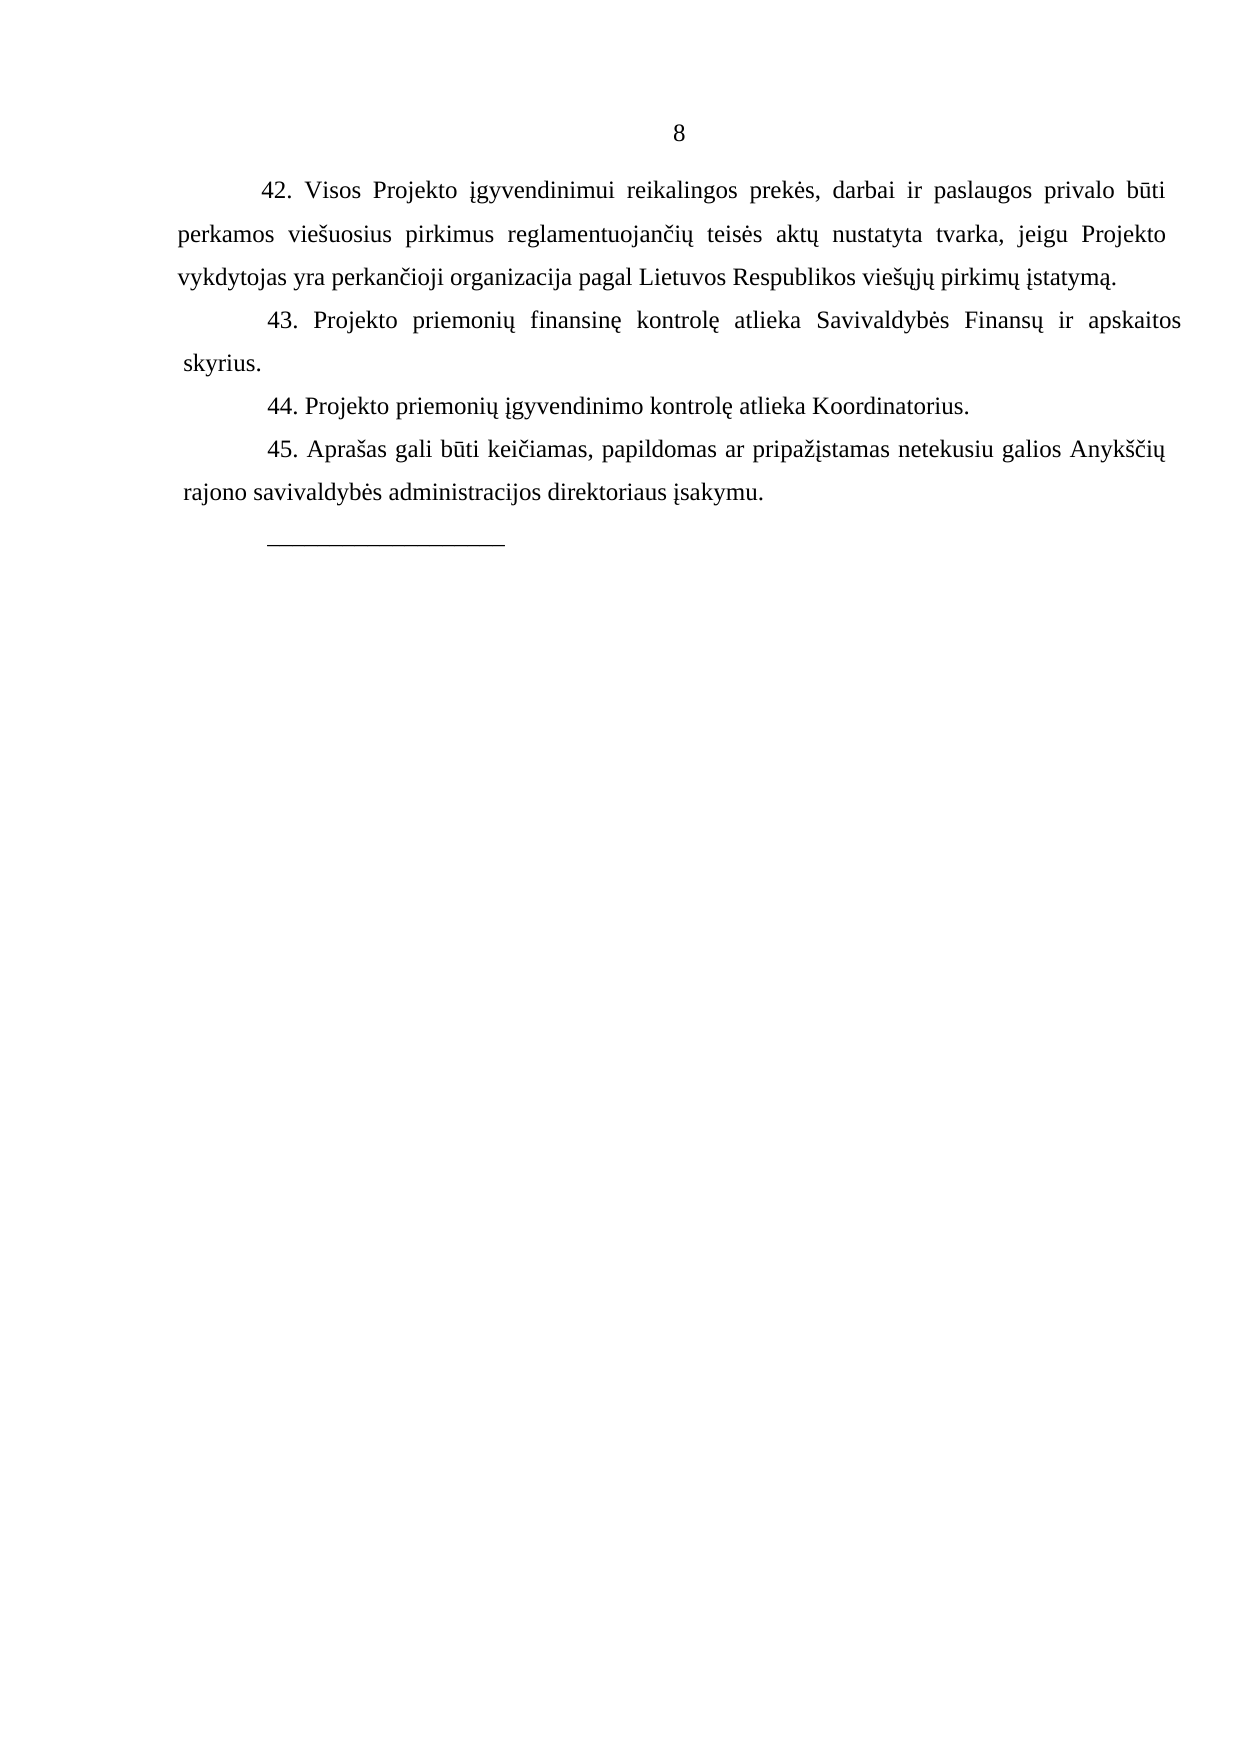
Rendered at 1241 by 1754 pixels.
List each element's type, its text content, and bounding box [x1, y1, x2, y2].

text 45. Aprašas gali būti keičiamas, papildomas ar pripažįstamas netekusiu galios Anykščių rajono savivaldybės administracijos direktoriaus įsakymu. [183, 434, 1166, 506]
text 42. Visos Projekto įgyvendinimui reikalingos prekės, darbai ir paslaugos privalo būti perkamos viešuosius pirkimus reglamentuojančių teisės aktų nustatyta tvarka, jeigu Projekto vykdytojas yra perkančioji organizacija pagal Lietuvos Respublikos viešųjų pirkimų įstatymą. [177, 176, 1167, 291]
text ___________________ [183, 521, 1166, 549]
text 44. Projekto priemonių įgyvendinimo kontrolę atlieka Koordinatorius. [183, 391, 1181, 420]
text 43. Projekto priemonių finansinę kontrolę atlieka Savivaldybės Finansų ir apskaitos skyrius. [183, 305, 1181, 377]
